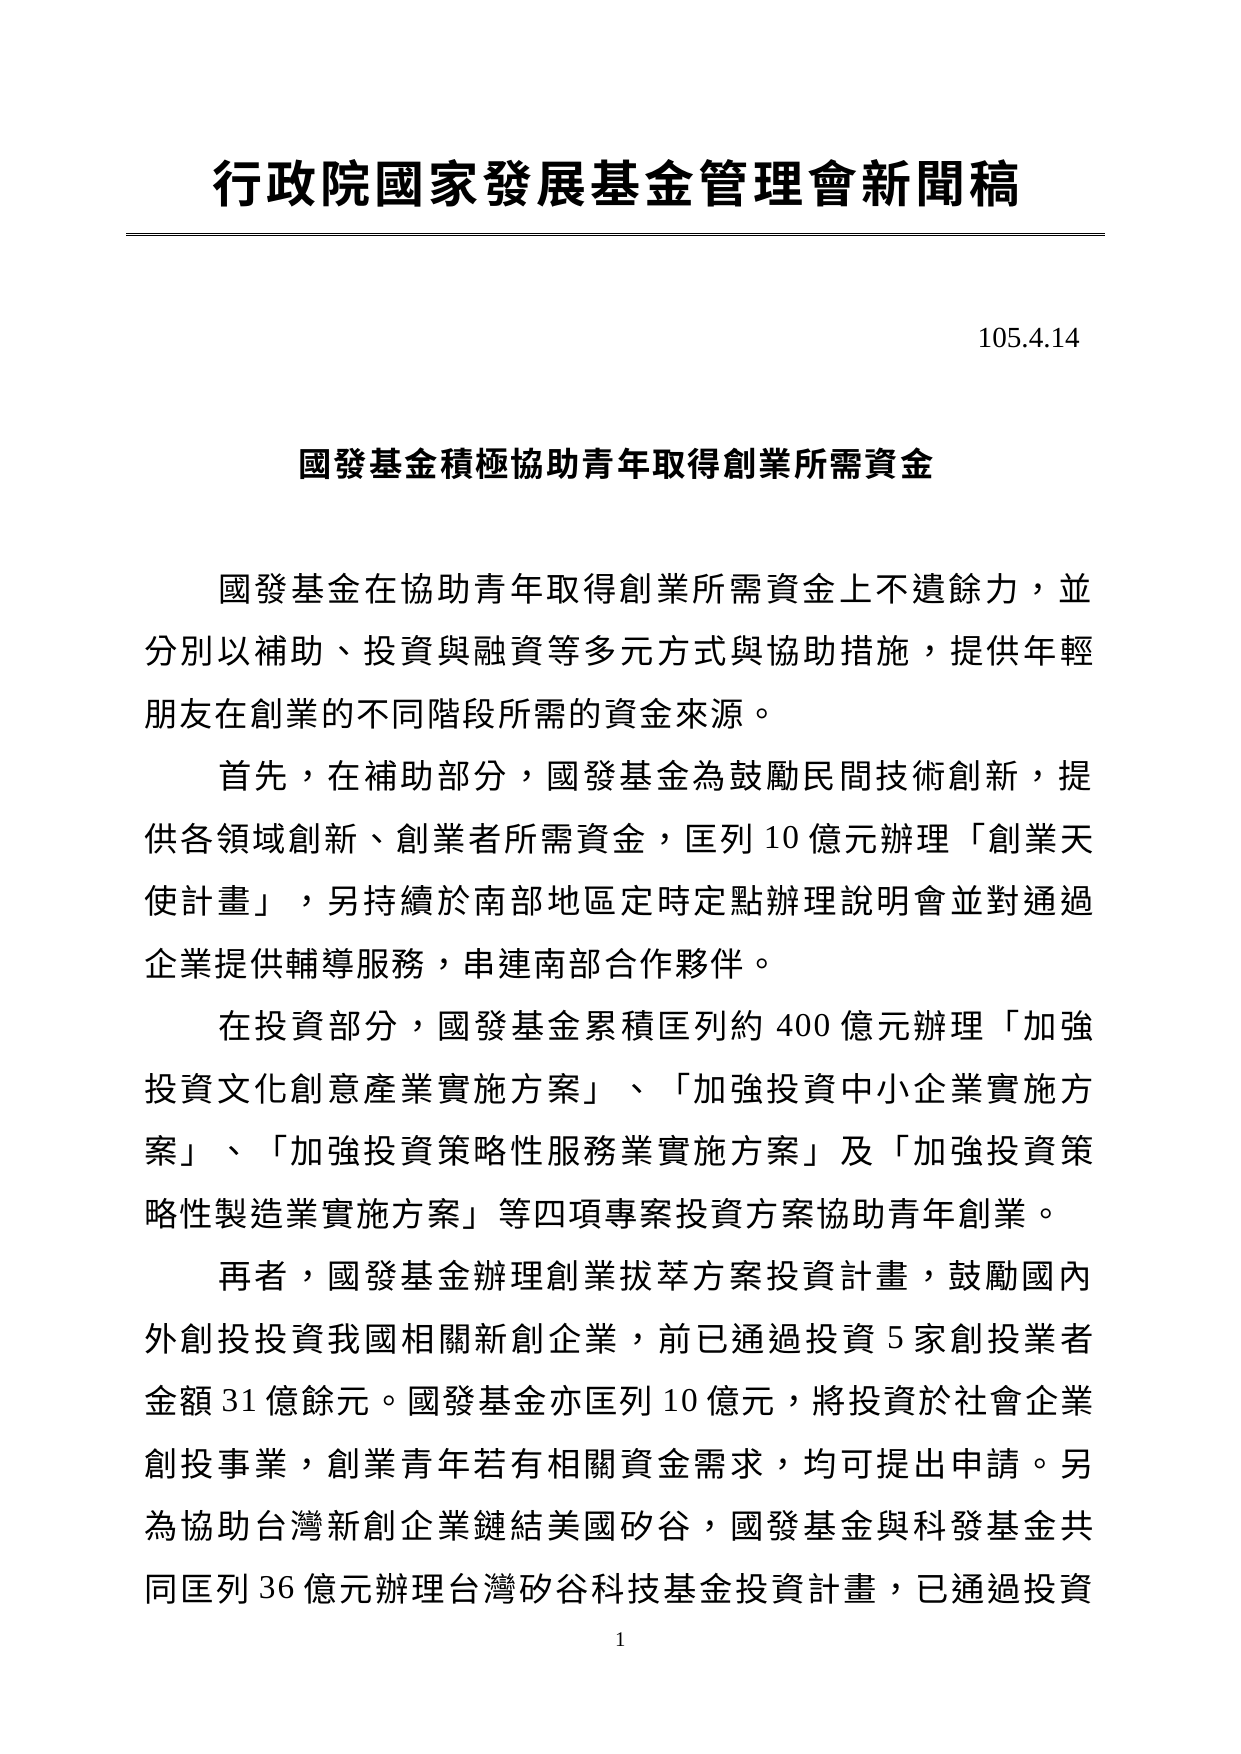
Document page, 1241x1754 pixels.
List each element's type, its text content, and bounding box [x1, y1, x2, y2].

table_cell 國發基金積極協助青年取得創業所需資金 國發基金在協助青年取得創業所需資金上不遺餘力，並分別以補助、投資與融資等多元方式與協助措施，提供年輕朋友在創業的不同階段所需的資金來源。 首先，在補助部分，國發基金為鼓勵民間技術創新，提供各領域創新、創業者所需資金，匡列10億元辦理「創業天使計畫」，另持續於南部地區定時定點辦理說明會並對通過企業提供輔導服務，串連南部合作夥伴。 在投資部分，國發基金累積匡列約400億元辦理「加強投資文化創意產業實施方案」、「加強投資中小企業實施方案」、「加強投資策略性服務業實施方案」及「加強投資策略性製造業實施方案」等四項專案投資方案協助青年創業。 再者，國發基金辦理創業拔萃方案投資計畫，鼓勵國內外創投投資我國相關新創企業，前已通過投資5家創投業者金額31億餘元。國發基金亦匡列10億元，將投資於社會企業創投事業，創業青年若有相關資金需求，均可提出申請。另為協助台灣新創企業鏈結美國矽谷，國發基金與科發基金共同匡列36億元辦理台灣矽谷科技基金投資計畫，已通過投資 [126, 358, 1105, 1608]
table_header 行政院國家發展基金管理會新聞稿 [126, 108, 1105, 233]
table_cell 105.4.14 [126, 236, 1105, 358]
